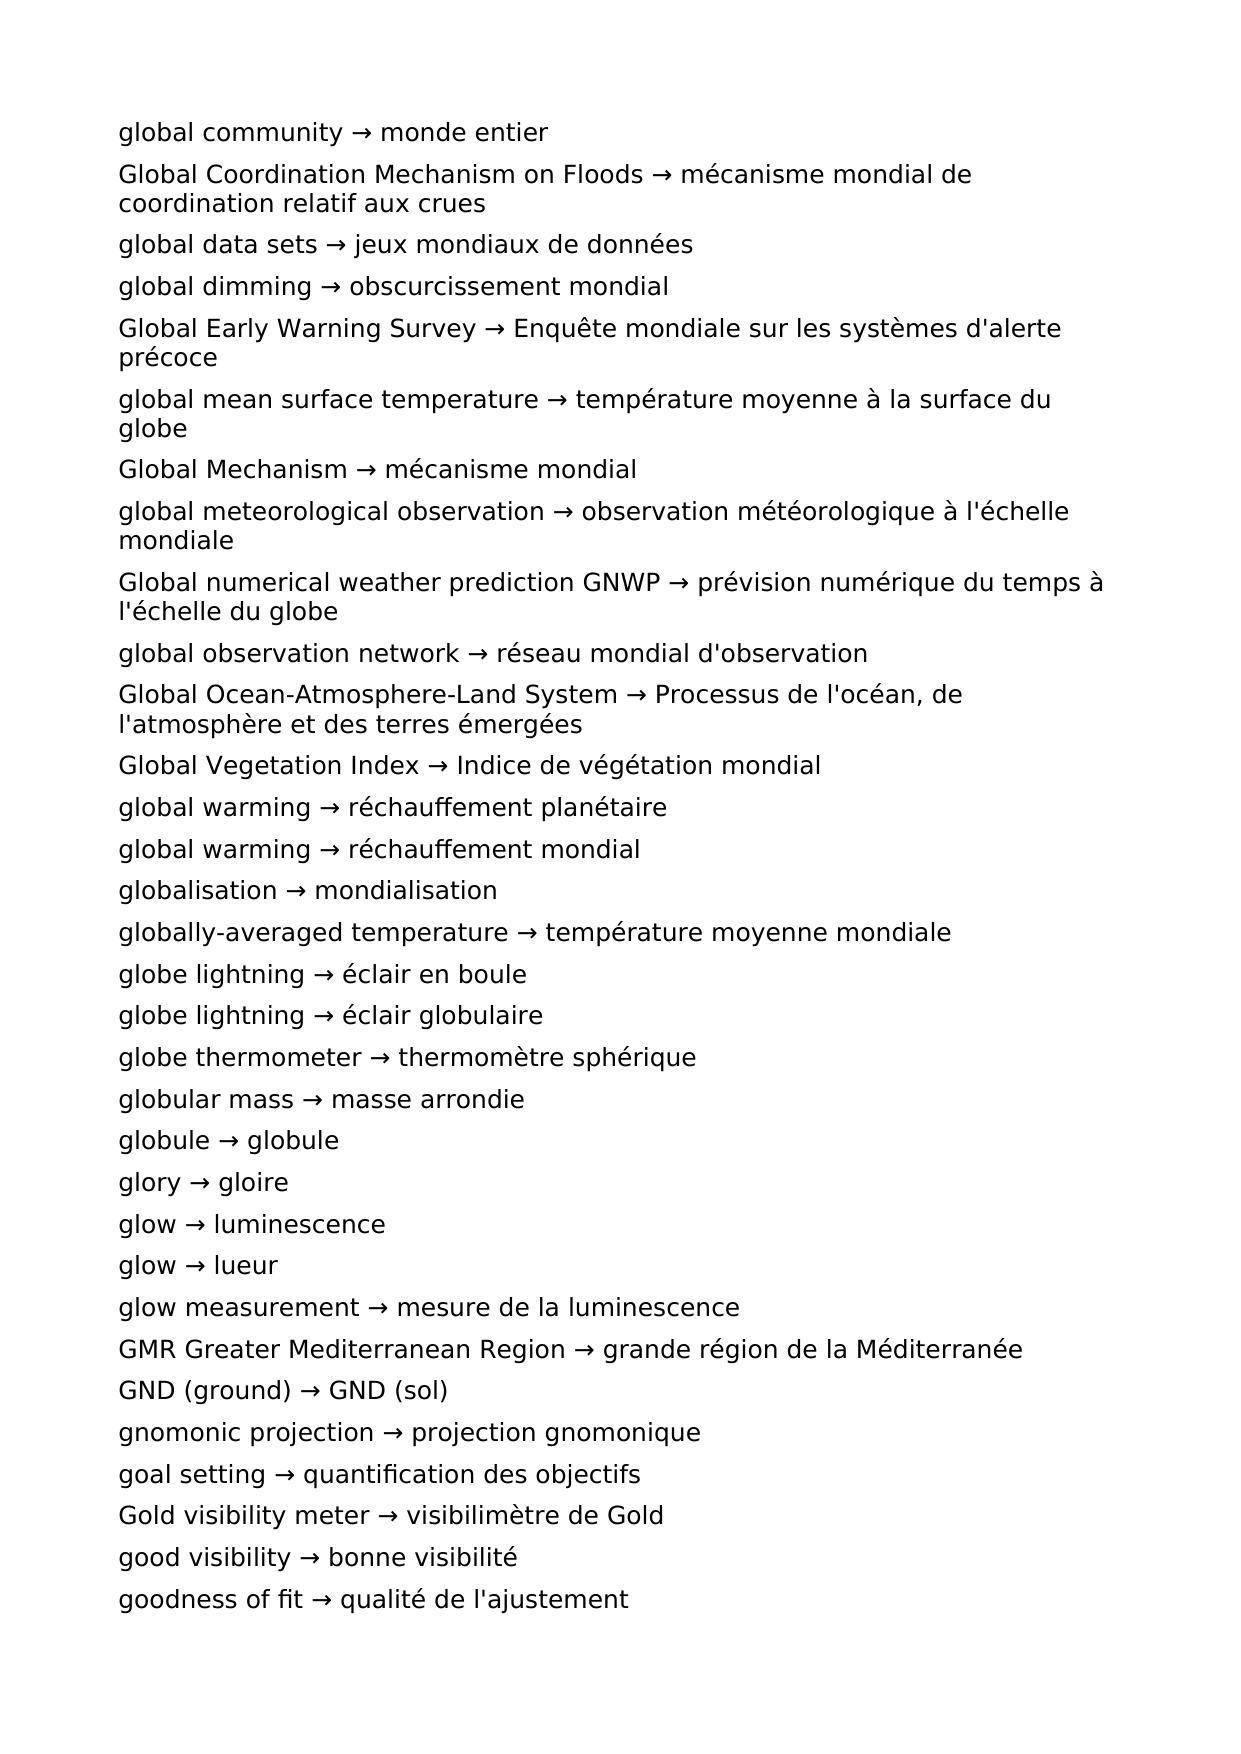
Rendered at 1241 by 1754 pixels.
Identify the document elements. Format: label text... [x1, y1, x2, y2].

text Global Mechanism → mécanisme mondial [118, 456, 1122, 485]
text globular mass → masse arrondie [118, 1085, 1122, 1114]
text globe lightning → éclair globulaire [118, 1001, 1122, 1031]
text Global Ocean-Atmosphere-Land System → Processus de l'océan, de l'atmosphère et des terres émergées [118, 681, 1122, 739]
text globe thermometer → thermomètre sphérique [118, 1043, 1122, 1072]
text GND (ground) → GND (sol) [118, 1376, 1122, 1406]
text global warming → réchauffement mondial [118, 835, 1122, 864]
text globule → globule [118, 1126, 1122, 1156]
text Global numerical weather prediction GNWP → prévision numérique du temps à l'échelle du globe [118, 568, 1122, 626]
text global observation network → réseau mondial d'observation [118, 639, 1122, 668]
text global community → monde entier [118, 118, 1122, 147]
text globe lightning → éclair en boule [118, 960, 1122, 989]
text goodness of fit → qualité de l'ajustement [118, 1585, 1122, 1614]
text globally-averaged temperature → température moyenne mondiale [118, 918, 1122, 947]
text global warming → réchauffement planétaire [118, 793, 1122, 822]
text GMR Greater Mediterranean Region → grande région de la Méditerranée [118, 1335, 1122, 1364]
text glow → lueur [118, 1251, 1122, 1281]
text glory → gloire [118, 1168, 1122, 1197]
text global data sets → jeux mondiaux de données [118, 231, 1122, 260]
text gnomonic projection → projection gnomonique [118, 1418, 1122, 1447]
text good visibility → bonne visibilité [118, 1543, 1122, 1572]
text Global Vegetation Index → Indice de végétation mondial [118, 751, 1122, 781]
text goal setting → quantification des objectifs [118, 1460, 1122, 1489]
text globalisation → mondialisation [118, 876, 1122, 906]
text global meteorological observation → observation météorologique à l'échelle mondiale [118, 497, 1122, 556]
text global dimming → obscurcissement mondial [118, 272, 1122, 301]
text global mean surface temperature → température moyenne à la surface du globe [118, 385, 1122, 443]
text glow measurement → mesure de la luminescence [118, 1293, 1122, 1322]
text glow → luminescence [118, 1210, 1122, 1239]
text Gold visibility meter → visibilimètre de Gold [118, 1501, 1122, 1531]
text Global Early Warning Survey → Enquête mondiale sur les systèmes d'alerte précoce [118, 314, 1122, 372]
text Global Coordination Mechanism on Floods → mécanisme mondial de coordination relatif aux crues [118, 160, 1122, 218]
